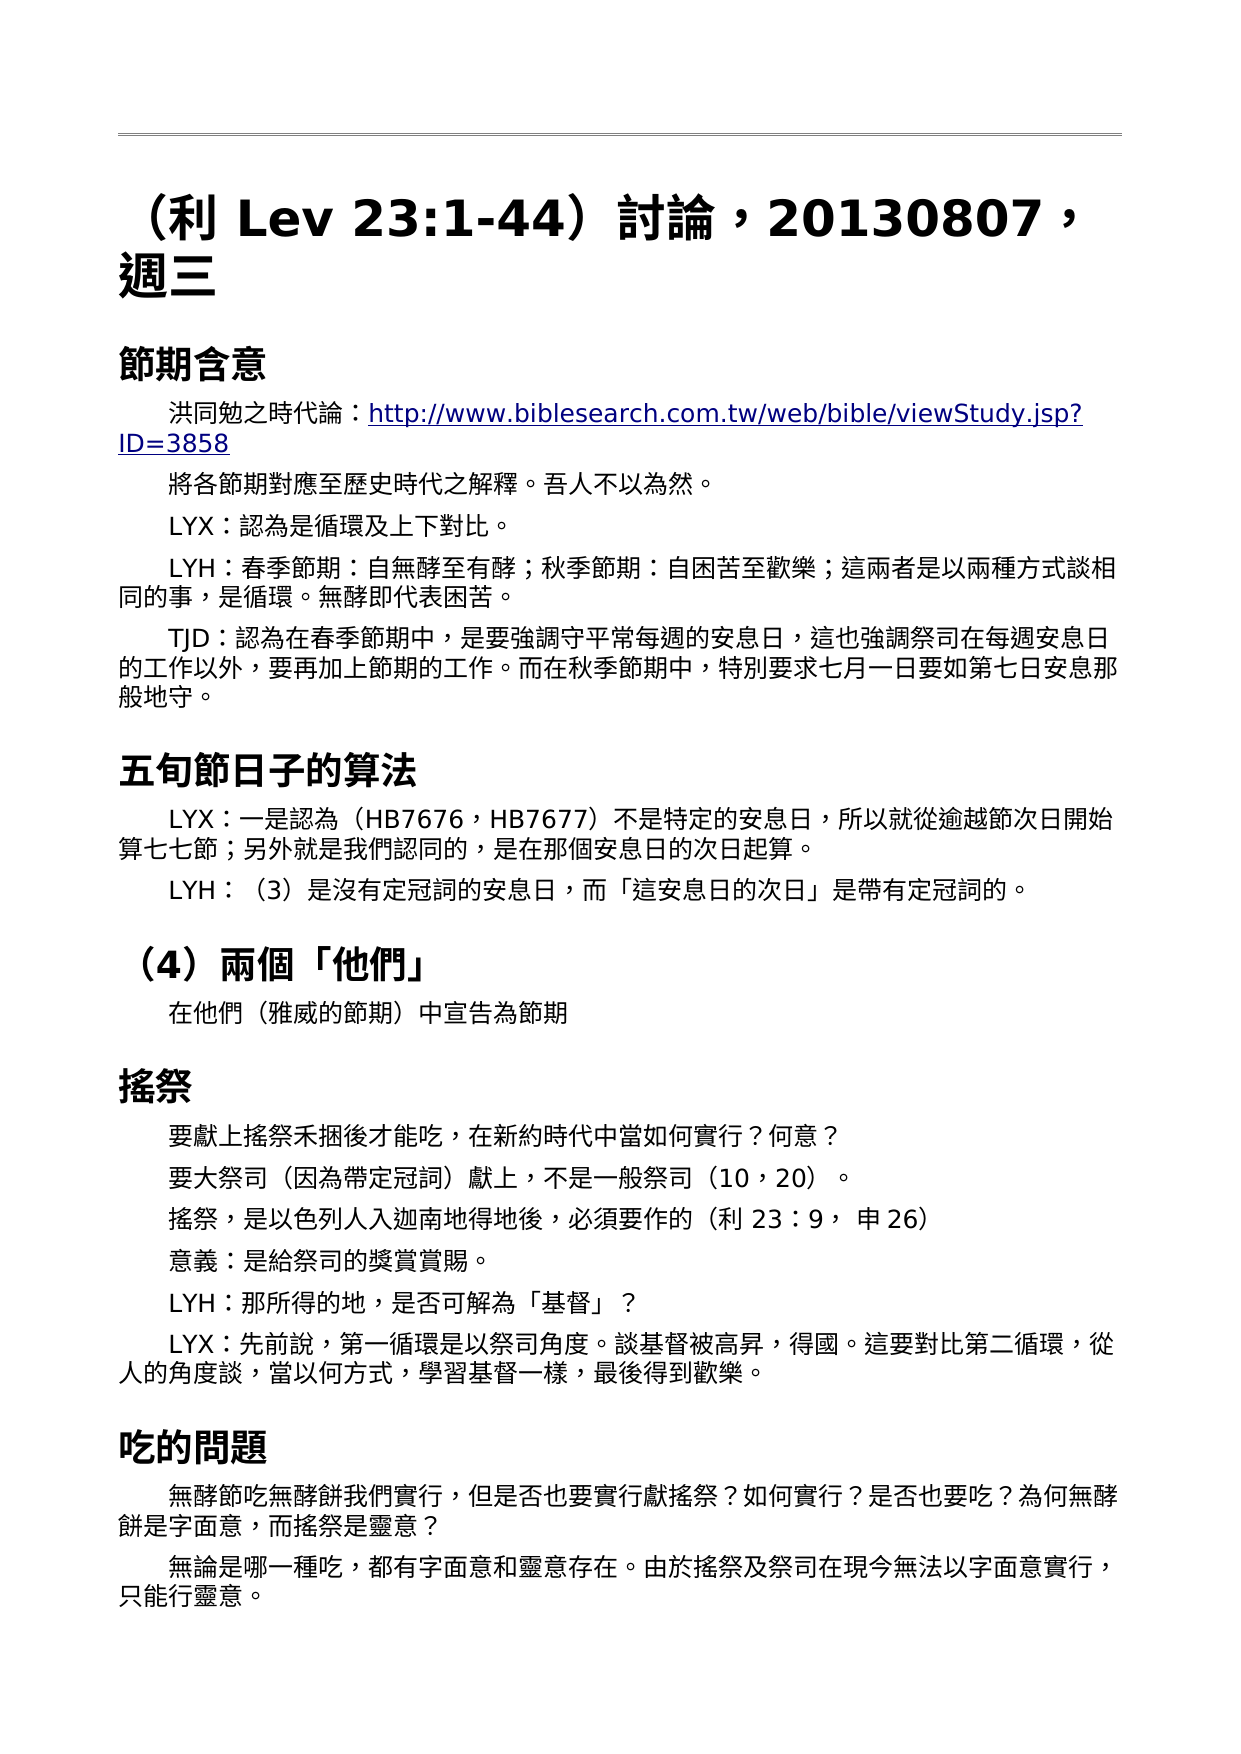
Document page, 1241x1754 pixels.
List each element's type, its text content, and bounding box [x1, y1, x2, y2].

subtitle 五旬節日子的算法 [118, 749, 1122, 793]
text LYH：（3）是沒有定冠詞的安息日，而「這安息日的次日」是帶有定冠詞的。 [118, 877, 1122, 906]
subtitle 搖祭 [118, 1066, 1122, 1110]
text 將各節期對應至歷史時代之解釋。吾人不以為然。 [118, 470, 1122, 499]
text TJD：認為在春季節期中，是要強調守平常每週的安息日，這也強調祭司在每週安息日的工作以外，要再加上節期的工作。而在秋季節期中，特別要求七月一日要如第七日安息那般地守。 [118, 624, 1122, 712]
text LYH：春季節期：自無酵至有酵；秋季節期：自困苦至歡樂；這兩者是以兩種方式談相同的事，是循環。無酵即代表困苦。 [118, 554, 1122, 612]
subtitle （4）兩個「他們」 [118, 943, 1122, 987]
text 搖祭，是以色列人入迦南地得地後，必須要作的（利 23：9， 申26） [118, 1206, 1122, 1235]
text 洪同勉之時代論：http://www.biblesearch.com.tw/web/bible/viewStudy.jsp?ID=3858 [118, 399, 1122, 458]
text LYX：先前說，第一循環是以祭司角度。談基督被高昇，得國。這要對比第二循環，從人的角度談，當以何方式，學習基督一樣，最後得到歡樂。 [118, 1331, 1122, 1389]
subtitle （利 Lev 23:1-44）討論，20130807，週三 [118, 189, 1122, 306]
text 要獻上搖祭禾捆後才能吃，在新約時代中當如何實行？何意？ [118, 1122, 1122, 1151]
text 無論是哪一種吃，都有字面意和靈意存在。由於搖祭及祭司在現今無法以字面意實行，只能行靈意。 [118, 1553, 1122, 1612]
text 要大祭司（因為帶定冠詞）獻上，不是一般祭司（10，20）。 [118, 1164, 1122, 1193]
text 無酵節吃無酵餅我們實行，但是否也要實行獻搖祭？如何實行？是否也要吃？為何無酵餅是字面意，而搖祭是靈意？ [118, 1482, 1122, 1541]
text LYX：認為是循環及上下對比。 [118, 512, 1122, 541]
text 在他們（雅威的節期）中宣告為節期 [118, 999, 1122, 1028]
subtitle 節期含意 [118, 343, 1122, 387]
subtitle 吃的問題 [118, 1426, 1122, 1470]
text 意義：是給祭司的獎賞賞賜。 [118, 1247, 1122, 1276]
text LYH：那所得的地，是否可解為「基督」？ [118, 1289, 1122, 1318]
text LYX：一是認為（HB7676，HB7677）不是特定的安息日，所以就從逾越節次日開始算七七節；另外就是我們認同的，是在那個安息日的次日起算。 [118, 806, 1122, 864]
